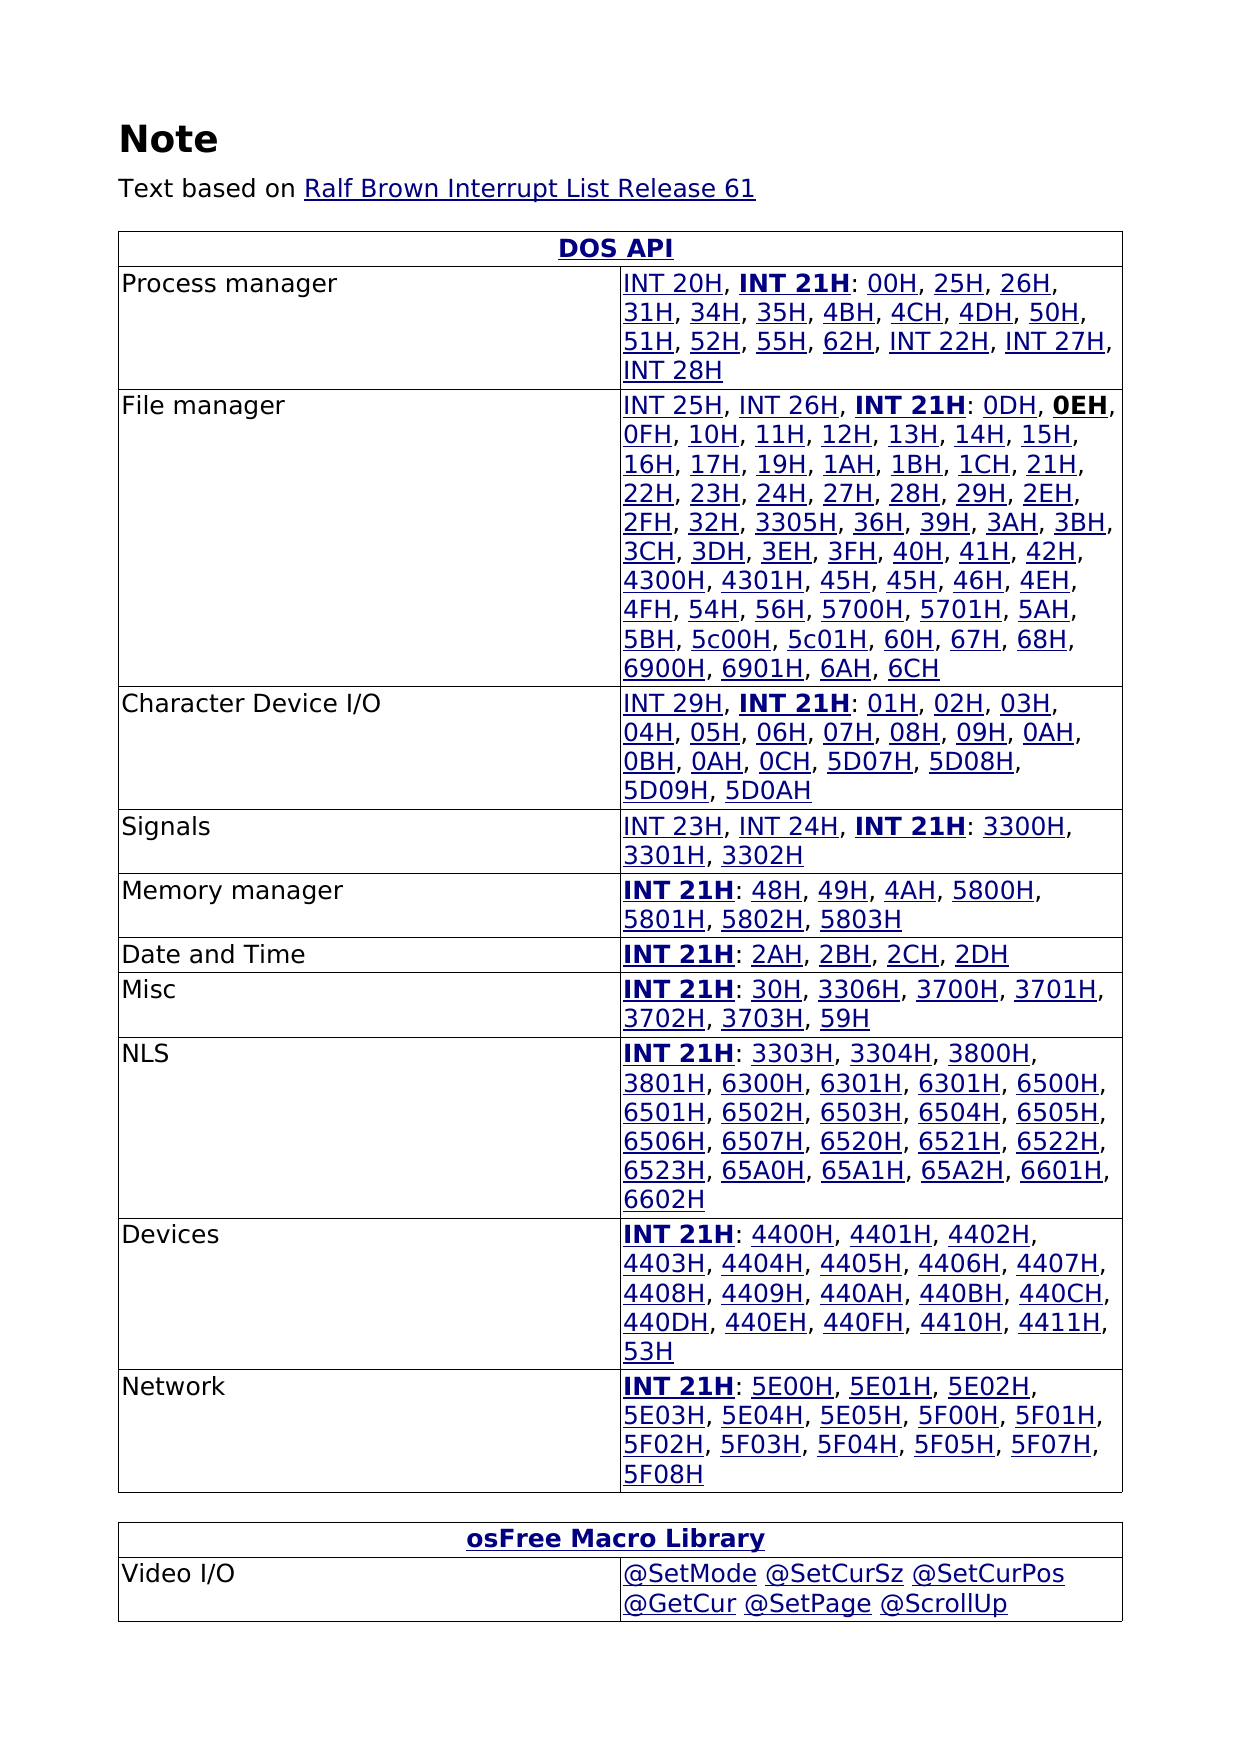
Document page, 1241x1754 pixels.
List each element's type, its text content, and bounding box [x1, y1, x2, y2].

table_cell INT 21H: 4400H, 4401H, 4402H, 4403H, 4404H, 4405H, 4406H, 4407H, 4408H, 4409H, 440AH, 440BH, 440CH, 440DH, 440EH, 440FH, 4410H, 4411H, 53H [621, 1219, 1122, 1369]
table_cell Video I/O [119, 1558, 620, 1621]
table_cell INT 21H: 2AH, 2BH, 2CH, 2DH [621, 938, 1122, 972]
table_cell INT 21H: 5E00H, 5E01H, 5E02H, 5E03H, 5E04H, 5E05H, 5F00H, 5F01H, 5F02H, 5F03H, 5F04H, 5F05H, 5F07H, 5F08H [621, 1370, 1122, 1492]
table_cell Devices [119, 1219, 620, 1369]
table_cell File manager [119, 390, 620, 686]
text Text based on Ralf Brown Interrupt List Release 61 [118, 174, 1122, 203]
table_cell NLS [119, 1038, 620, 1217]
table_header DOS API [119, 232, 1122, 266]
table_cell Memory manager [119, 874, 620, 937]
subtitle Note [118, 118, 1122, 162]
table_cell @SetMode @SetCurSz @SetCurPos @GetCur @SetPage @ScrollUp [621, 1558, 1122, 1621]
table_cell Signals [119, 810, 620, 873]
table_header osFree Macro Library [119, 1523, 1122, 1557]
table_cell Date and Time [119, 938, 620, 972]
table_cell INT 29H, INT 21H: 01H, 02H, 03H, 04H, 05H, 06H, 07H, 08H, 09H, 0AH, 0BH, 0AH, 0CH, 5D07H, 5D08H, 5D09H, 5D0AH [621, 687, 1122, 809]
table_cell Network [119, 1370, 620, 1492]
table_cell INT 25H, INT 26H, INT 21H: 0DH, 0EH, 0FH, 10H, 11H, 12H, 13H, 14H, 15H, 16H, 17H, 19H, 1AH, 1BH, 1CH, 21H, 22H, 23H, 24H, 27H, 28H, 29H, 2EH, 2FH, 32H, 3305H, 36H, 39H, 3AH, 3BH, 3CH, 3DH, 3EH, 3FH, 40H, 41H, 42H, 4300H, 4301H, 45H, 45H, 46H, 4EH, 4FH, 54H, 56H, 5700H, 5701H, 5AH, 5BH, 5c00H, 5c01H, 60H, 67H, 68H, 6900H, 6901H, 6AH, 6CH [621, 390, 1122, 686]
table_cell INT 23H, INT 24H, INT 21H: 3300H, 3301H, 3302H [621, 810, 1122, 873]
table_cell INT 21H: 48H, 49H, 4AH, 5800H, 5801H, 5802H, 5803H [621, 874, 1122, 937]
table_cell Process manager [119, 267, 620, 388]
table_cell INT 21H: 3303H, 3304H, 3800H, 3801H, 6300H, 6301H, 6301H, 6500H, 6501H, 6502H, 6503H, 6504H, 6505H, 6506H, 6507H, 6520H, 6521H, 6522H, 6523H, 65A0H, 65A1H, 65A2H, 6601H, 6602H [621, 1038, 1122, 1217]
table_cell Misc [119, 973, 620, 1037]
table_cell INT 21H: 30H, 3306H, 3700H, 3701H, 3702H, 3703H, 59H [621, 973, 1122, 1037]
table_cell INT 20H, INT 21H: 00H, 25H, 26H, 31H, 34H, 35H, 4BH, 4CH, 4DH, 50H, 51H, 52H, 55H, 62H, INT 22H, INT 27H, INT 28H [621, 267, 1122, 388]
table_cell Character Device I/O [119, 687, 620, 809]
